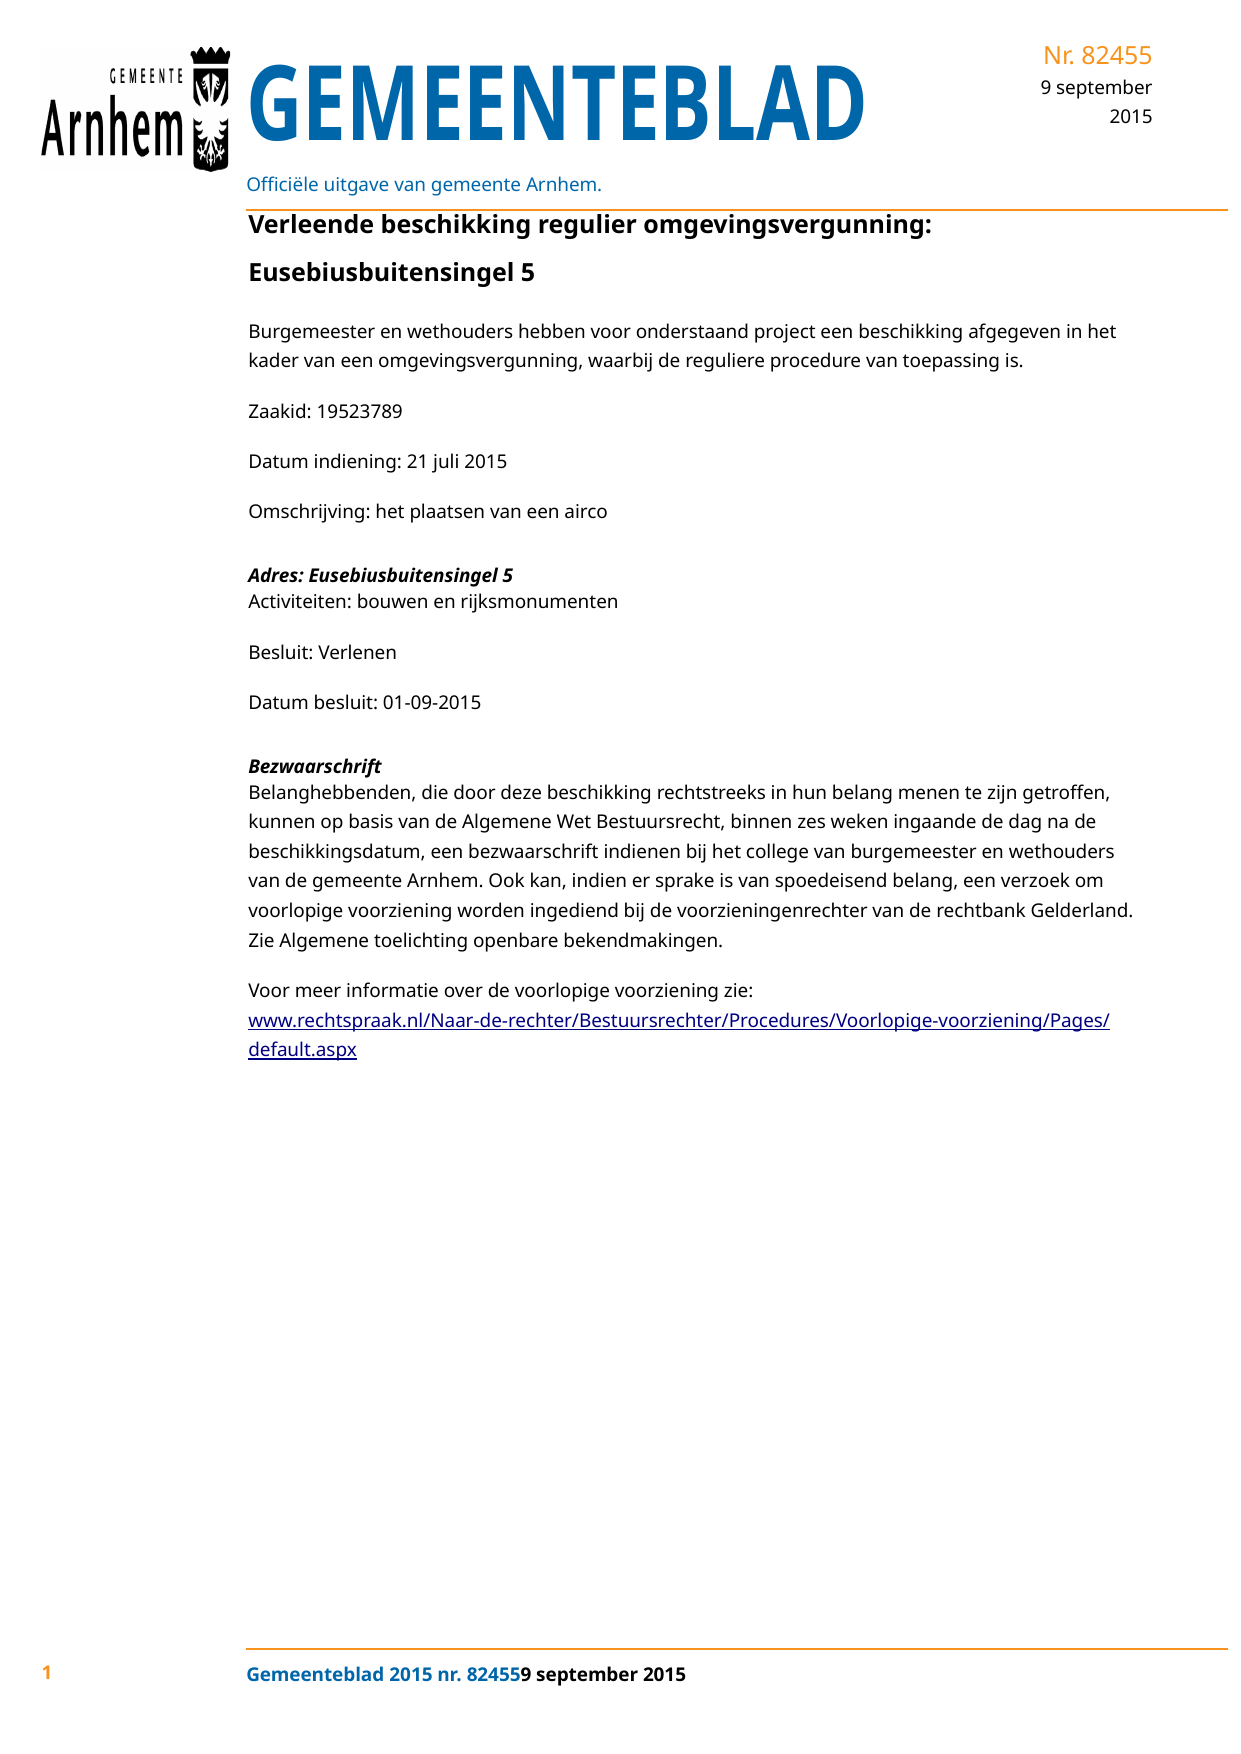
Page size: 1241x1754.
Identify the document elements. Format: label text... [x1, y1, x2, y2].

text Bezwaarschrift [248, 753, 1152, 779]
text Datum indiening: 21 juli 2015 [248, 448, 1152, 474]
text Belanghebbenden, die door deze beschikking rechtstreeks in hun belang menen te zijn getroffen, kunnen op basis van de Algemene Wet Bestuursrecht, binnen zes weken ingaande de dag na de beschikkingsdatum, een bezwaarschrift indienen bij het college van burgemeester en wethouders van de gemeente Arnhem. Ook kan, indien er sprake is van spoedeisend belang, een verzoek om voorlopige voorziening worden ingediend bij de voorzieningenrechter van de rechtbank Gelderland. Zie Algemene toelichting openbare bekendmakingen. [248, 779, 1152, 953]
picture [41, 47, 231, 172]
text Besluit: Verlenen [248, 639, 1152, 664]
text Burgemeester en wethouders hebben voor onderstaand project een beschikking afgegeven in het kader van een omgevingsvergunning, waarbij de reguliere procedure van toepassing is. [248, 318, 1152, 373]
text Voor meer informatie over de voorlopige voorziening zie: www.rechtspraak.nl/Naar-de-rechter/Bestuursrechter/Procedures/Voorlopige-voorziening/Pages/default.aspx [248, 977, 1152, 1062]
text Verleende beschikking regulier omgevingsvergunning: Eusebiusbuitensingel 5 [248, 211, 1152, 288]
text Adres: Eusebiusbuitensingel 5 [248, 563, 1152, 588]
text Zaakid: 19523789 [248, 398, 1152, 424]
text Omschrijving: het plaatsen van een airco [248, 499, 1152, 524]
text Datum besluit: 01-09-2015 [248, 689, 1152, 715]
text Activiteiten: bouwen en rijksmonumenten [248, 588, 1152, 614]
